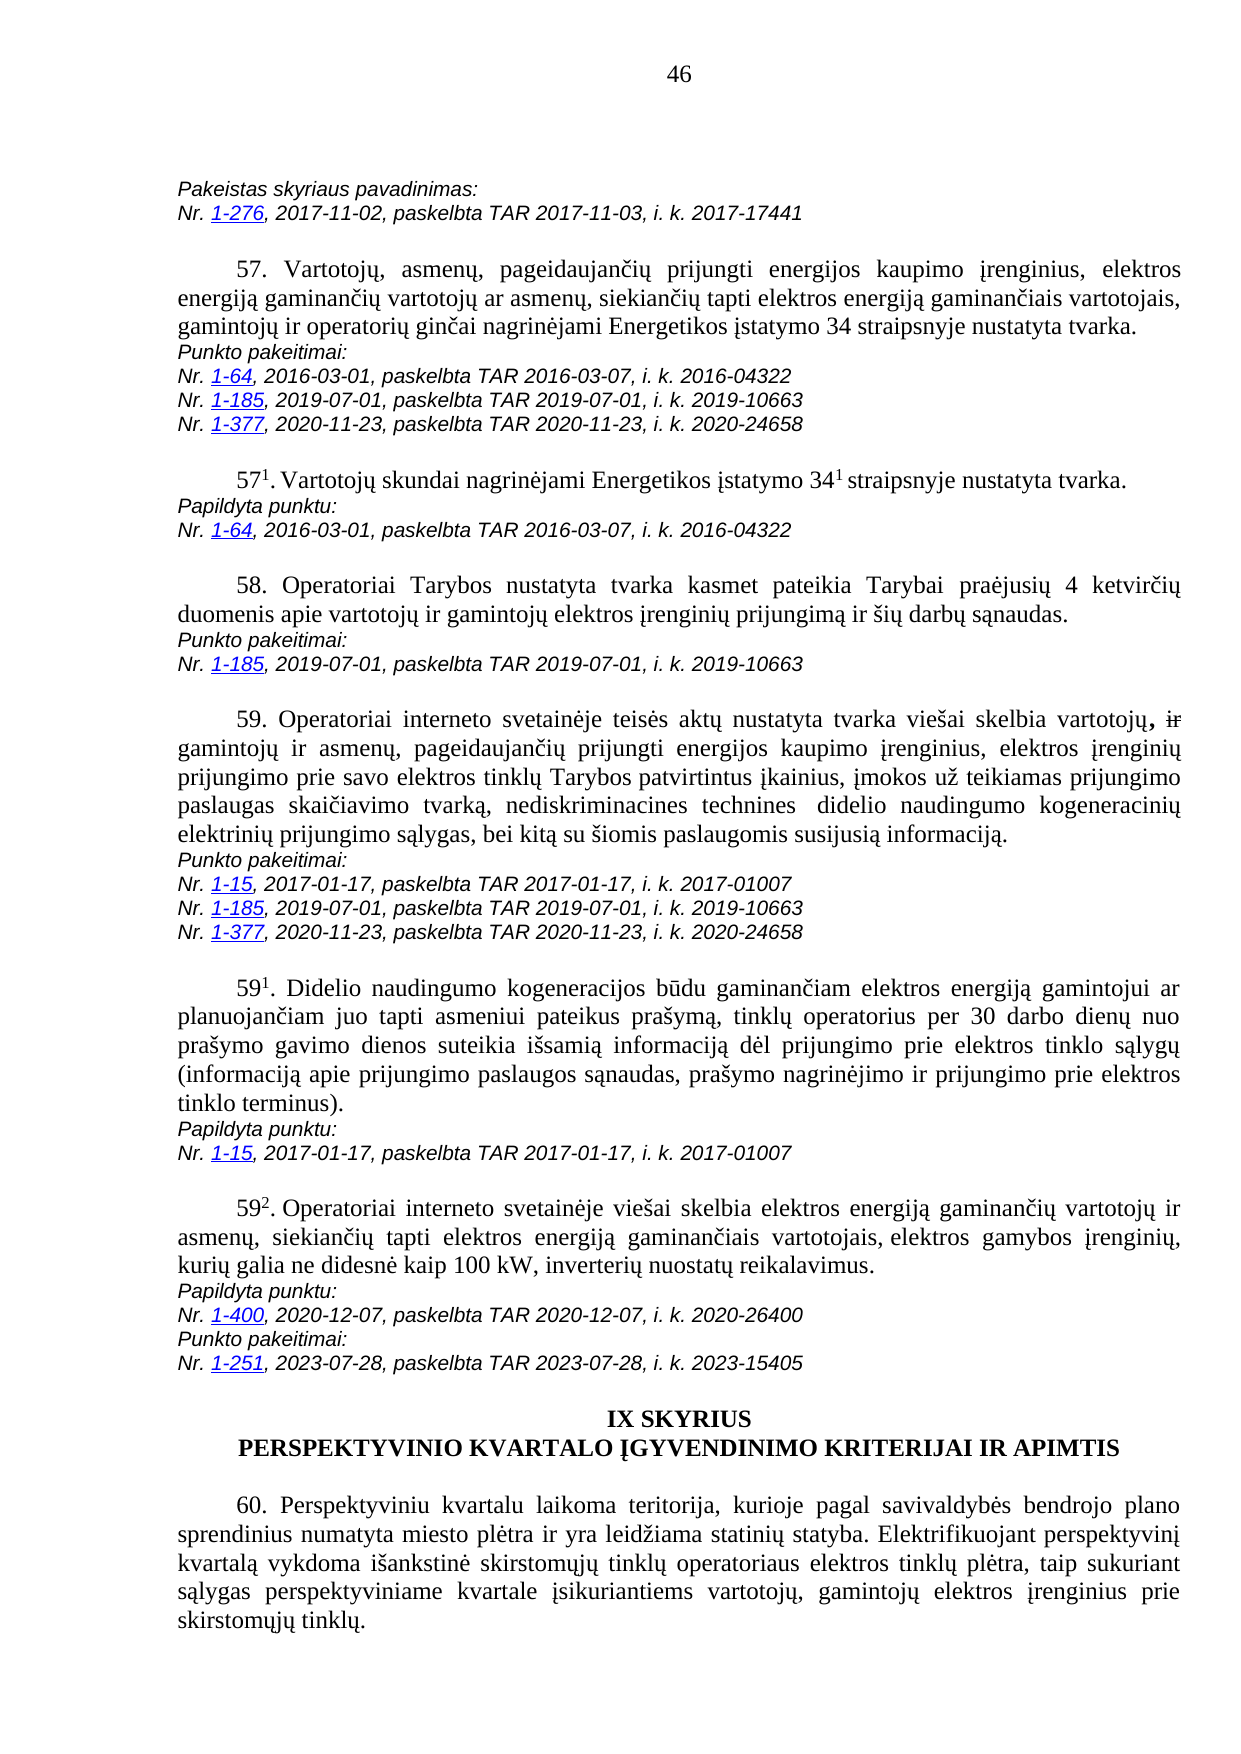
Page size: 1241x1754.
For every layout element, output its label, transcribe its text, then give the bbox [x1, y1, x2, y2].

text PERSPEKTYVINIO KVARTALO ĮGYVENDINIMO KRITERIJAI IR APIMTIS [177, 1433, 1181, 1461]
text Nr. 1-15, 2017-01-17, paskelbta TAR 2017-01-17, i. k. 2017-01007 [177, 1140, 1181, 1164]
text Nr. 1-377, 2020-11-23, paskelbta TAR 2020-11-23, i. k. 2020-24658 [177, 412, 1181, 436]
text Punkto pakeitimai: [177, 628, 1181, 652]
text Pakeistas skyriaus pavadinimas: [177, 177, 1181, 201]
text Nr. 1-185, 2019-07-01, paskelbta TAR 2019-07-01, i. k. 2019-10663 [177, 388, 1181, 412]
text 60. Perspektyviniu kvartalu laikoma teritorija, kurioje pagal savivaldybės bendrojo plano sprendinius numatyta miesto plėtra ir yra leidžiama statinių statyba. Elektrifikuojant perspektyvinį kvartalą vykdoma išankstinė skirstomųjų tinklų operatoriaus elektros tinklų plėtra, taip sukuriant sąlygas perspektyviniame kvartale įsikuriantiems vartotojų, gamintojų elektros įrenginius prie skirstomųjų tinklų. [177, 1490, 1181, 1634]
text 57. Vartotojų, asmenų, pageidaujančių prijungti energijos kaupimo įrenginius, elektros energiją gaminančių vartotojų ar asmenų, siekiančių tapti elektros energiją gaminančiais vartotojais, gamintojų ir operatorių ginčai nagrinėjami Energetikos įstatymo 34 straipsnyje nustatyta tvarka. [177, 254, 1181, 340]
text Nr. 1-400, 2020-12-07, paskelbta TAR 2020-12-07, i. k. 2020-26400 [177, 1303, 1181, 1327]
text Nr. 1-377, 2020-11-23, paskelbta TAR 2020-11-23, i. k. 2020-24658 [177, 920, 1181, 944]
text Punkto pakeitimai: [177, 340, 1181, 364]
text 592. Operatoriai interneto svetainėje viešai skelbia elektros energiją gaminančių vartotojų ir asmenų, siekiančių tapti elektros energiją gaminančiais vartotojais, elektros gamybos įrenginių, kurių galia ne didesnė kaip 100 kW, inverterių nuostatų reikalavimus. [177, 1193, 1181, 1279]
text Punkto pakeitimai: [177, 848, 1181, 872]
text 59. Operatoriai interneto svetainėje teisės aktų nustatyta tvarka viešai skelbia vartotojų, ir gamintojų ir asmenų, pageidaujančių prijungti energijos kaupimo įrenginius, elektros įrenginių prijungimo prie savo elektros tinklų Tarybos patvirtintus įkainius, įmokos už teikiamas prijungimo paslaugas skaičiavimo tvarką, nediskriminacines technines didelio naudingumo kogeneracinių elektrinių prijungimo sąlygas, bei kitą su šiomis paslaugomis susijusią informaciją. [177, 704, 1181, 848]
text Papildyta punktu: [177, 1116, 1181, 1140]
text 58. Operatoriai Tarybos nustatyta tvarka kasmet pateikia Tarybai praėjusių 4 ketvirčių duomenis apie vartotojų ir gamintojų elektros įrenginių prijungimą ir šių darbų sąnaudas. [177, 570, 1181, 628]
text Nr. 1-64, 2016-03-01, paskelbta TAR 2016-03-07, i. k. 2016-04322 [177, 364, 1181, 388]
text Nr. 1-185, 2019-07-01, paskelbta TAR 2019-07-01, i. k. 2019-10663 [177, 652, 1181, 676]
text 591. Didelio naudingumo kogeneracijos būdu gaminančiam elektros energiją gamintojui ar planuojančiam juo tapti asmeniui pateikus prašymą, tinklų operatorius per 30 darbo dienų nuo prašymo gavimo dienos suteikia išsamią informaciją dėl prijungimo prie elektros tinklo sąlygų (informaciją apie prijungimo paslaugos sąnaudas, prašymo nagrinėjimo ir prijungimo prie elektros tinklo terminus). [177, 973, 1181, 1116]
text Nr. 1-185, 2019-07-01, paskelbta TAR 2019-07-01, i. k. 2019-10663 [177, 896, 1181, 920]
text Nr. 1-15, 2017-01-17, paskelbta TAR 2017-01-17, i. k. 2017-01007 [177, 872, 1181, 896]
text 571. Vartotojų skundai nagrinėjami Energetikos įstatymo 341 straipsnyje nustatyta tvarka. [177, 465, 1181, 493]
text Nr. 1-276, 2017-11-02, paskelbta TAR 2017-11-03, i. k. 2017-17441 [177, 201, 1181, 225]
text Nr. 1-64, 2016-03-01, paskelbta TAR 2016-03-07, i. k. 2016-04322 [177, 517, 1181, 541]
text IX SKYRIUS [177, 1404, 1181, 1433]
text Punkto pakeitimai: [177, 1327, 1181, 1351]
text Nr. 1-251, 2023-07-28, paskelbta TAR 2023-07-28, i. k. 2023-15405 [177, 1351, 1181, 1375]
text Papildyta punktu: [177, 493, 1181, 517]
text Papildyta punktu: [177, 1279, 1181, 1303]
